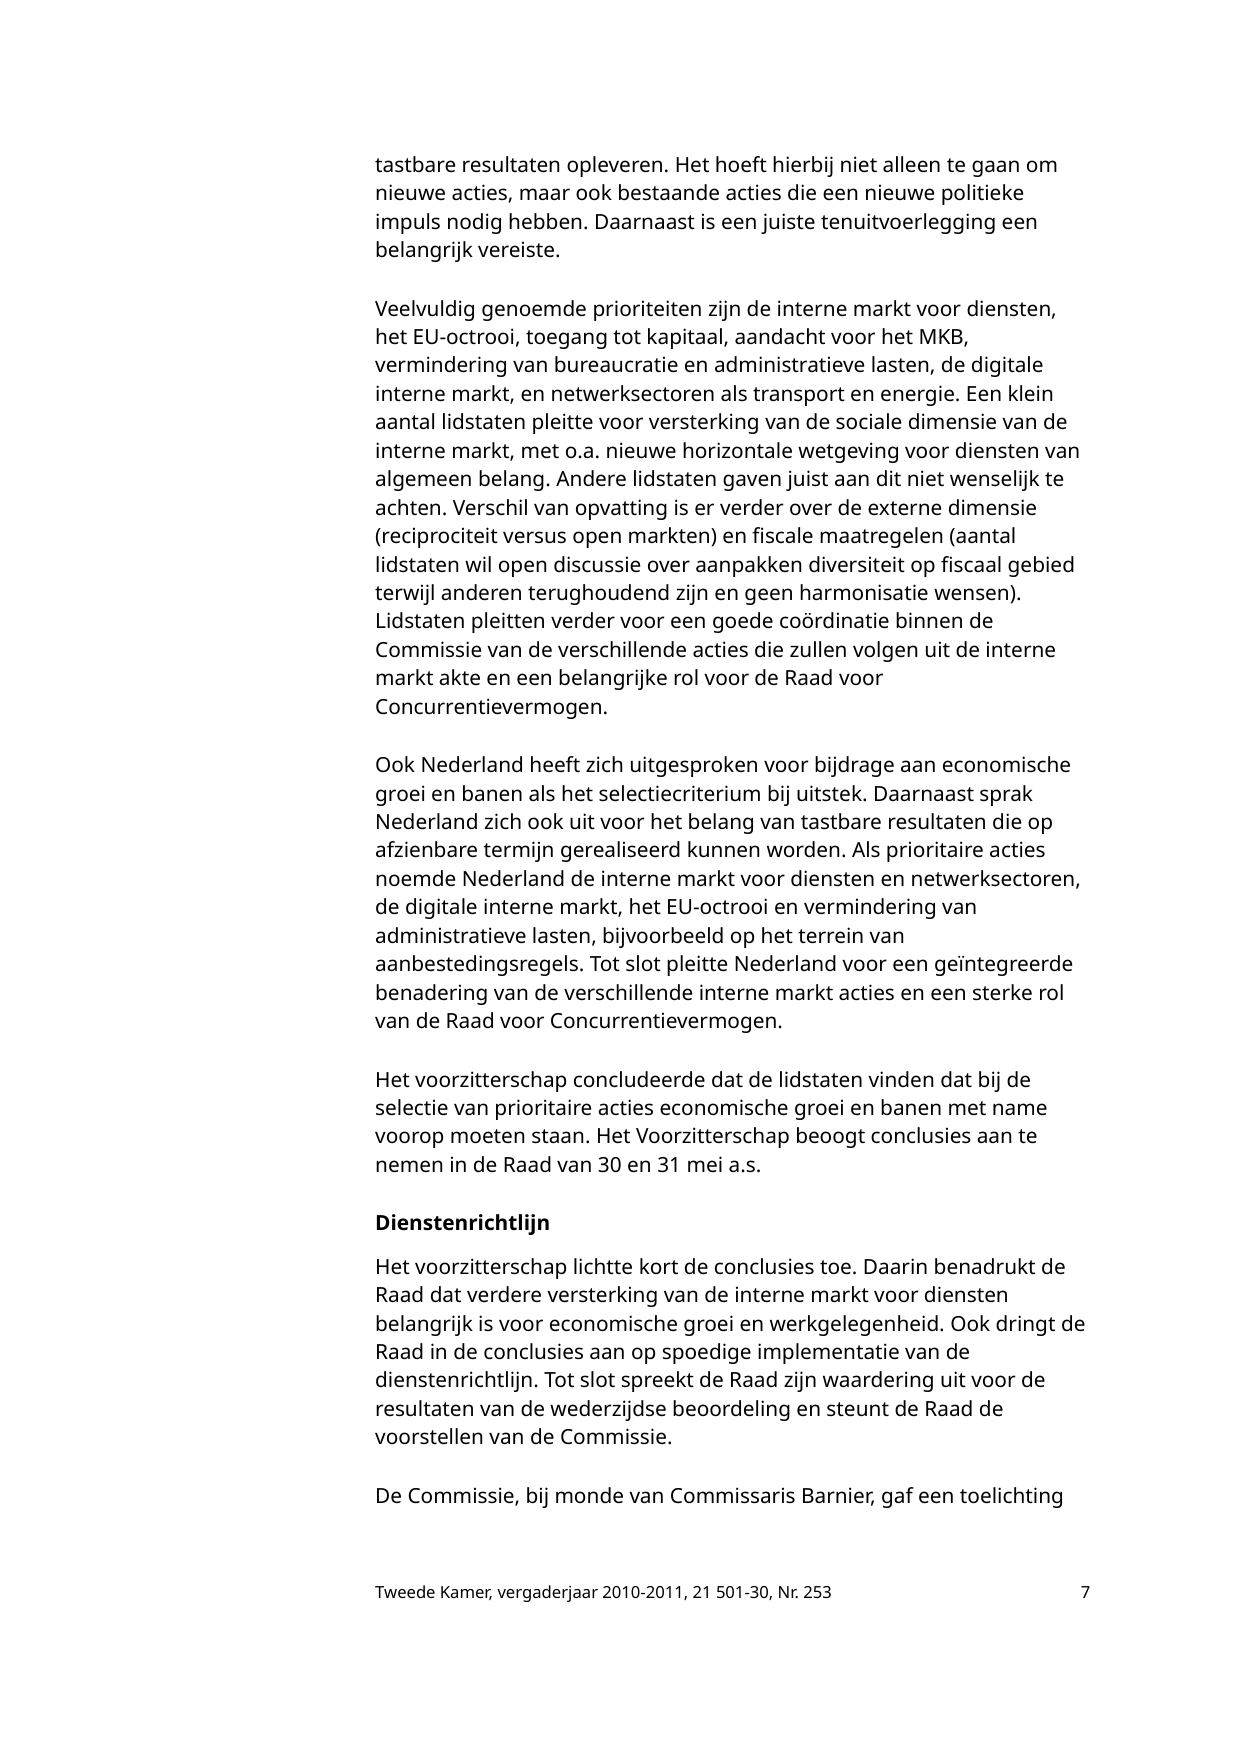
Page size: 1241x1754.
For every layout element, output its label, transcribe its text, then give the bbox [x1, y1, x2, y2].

text De Commissie, bij monde van Commissaris Barnier, gaf een toelichting [375, 1481, 1090, 1509]
text Ook Nederland heeft zich uitgesproken voor bijdrage aan economische groei en banen als het selectiecriterium bij uitstek. Daarnaast sprak Nederland zich ook uit voor het belang van tastbare resultaten die op afzienbare termijn gerealiseerd kunnen worden. Als prioritaire acties noemde Nederland de interne markt voor diensten en netwerksectoren, de digitale interne markt, het EU-octrooi en vermindering van administratieve lasten, bijvoorbeeld op het terrein van aanbestedingsregels. Tot slot pleitte Nederland voor een geïntegreerde benadering van de verschillende interne markt acties en een sterke rol van de Raad voor Concurrentievermogen. [375, 750, 1090, 1035]
text Veelvuldig genoemde prioriteiten zijn de interne markt voor diensten, het EU-octrooi, toegang tot kapitaal, aandacht voor het MKB, vermindering van bureaucratie en administratieve lasten, de digitale interne markt, en netwerksectoren als transport en energie. Een klein aantal lidstaten pleitte voor versterking van de sociale dimensie van de interne markt, met o.a. nieuwe horizontale wetgeving voor diensten van algemeen belang. Andere lidstaten gaven juist aan dit niet wenselijk te achten. Verschil van opvatting is er verder over de externe dimensie (reciprociteit versus open markten) en fiscale maatregelen (aantal lidstaten wil open discussie over aanpakken diversiteit op fiscaal gebied terwijl anderen terughoudend zijn en geen harmonisatie wensen). Lidstaten pleitten verder voor een goede coördinatie binnen de Commissie van de verschillende acties die zullen volgen uit de interne markt akte en een belangrijke rol voor de Raad voor Concurrentievermogen. [375, 294, 1090, 720]
text tastbare resultaten opleveren. Het hoeft hierbij niet alleen te gaan om nieuwe acties, maar ook bestaande acties die een nieuwe politieke impuls nodig hebben. Daarnaast is een juiste tenuitvoerlegging een belangrijk vereiste. [375, 150, 1090, 264]
text Het voorzitterschap lichtte kort de conclusies toe. Daarin benadrukt de Raad dat verdere versterking van de interne markt voor diensten belangrijk is voor economische groei en werkgelegenheid. Ook dringt de Raad in de conclusies aan op spoedige implementatie van de dienstenrichtlijn. Tot slot spreekt de Raad zijn waardering uit voor de resultaten van de wederzijdse beoordeling en steunt de Raad de voorstellen van de Commissie. [375, 1252, 1090, 1451]
text Het voorzitterschap concludeerde dat de lidstaten vinden dat bij de selectie van prioritaire acties economische groei en banen met name voorop moeten staan. Het Voorzitterschap beoogt conclusies aan te nemen in de Raad van 30 en 31 mei a.s. [375, 1065, 1090, 1178]
text Dienstenrichtlijn [375, 1208, 1090, 1237]
